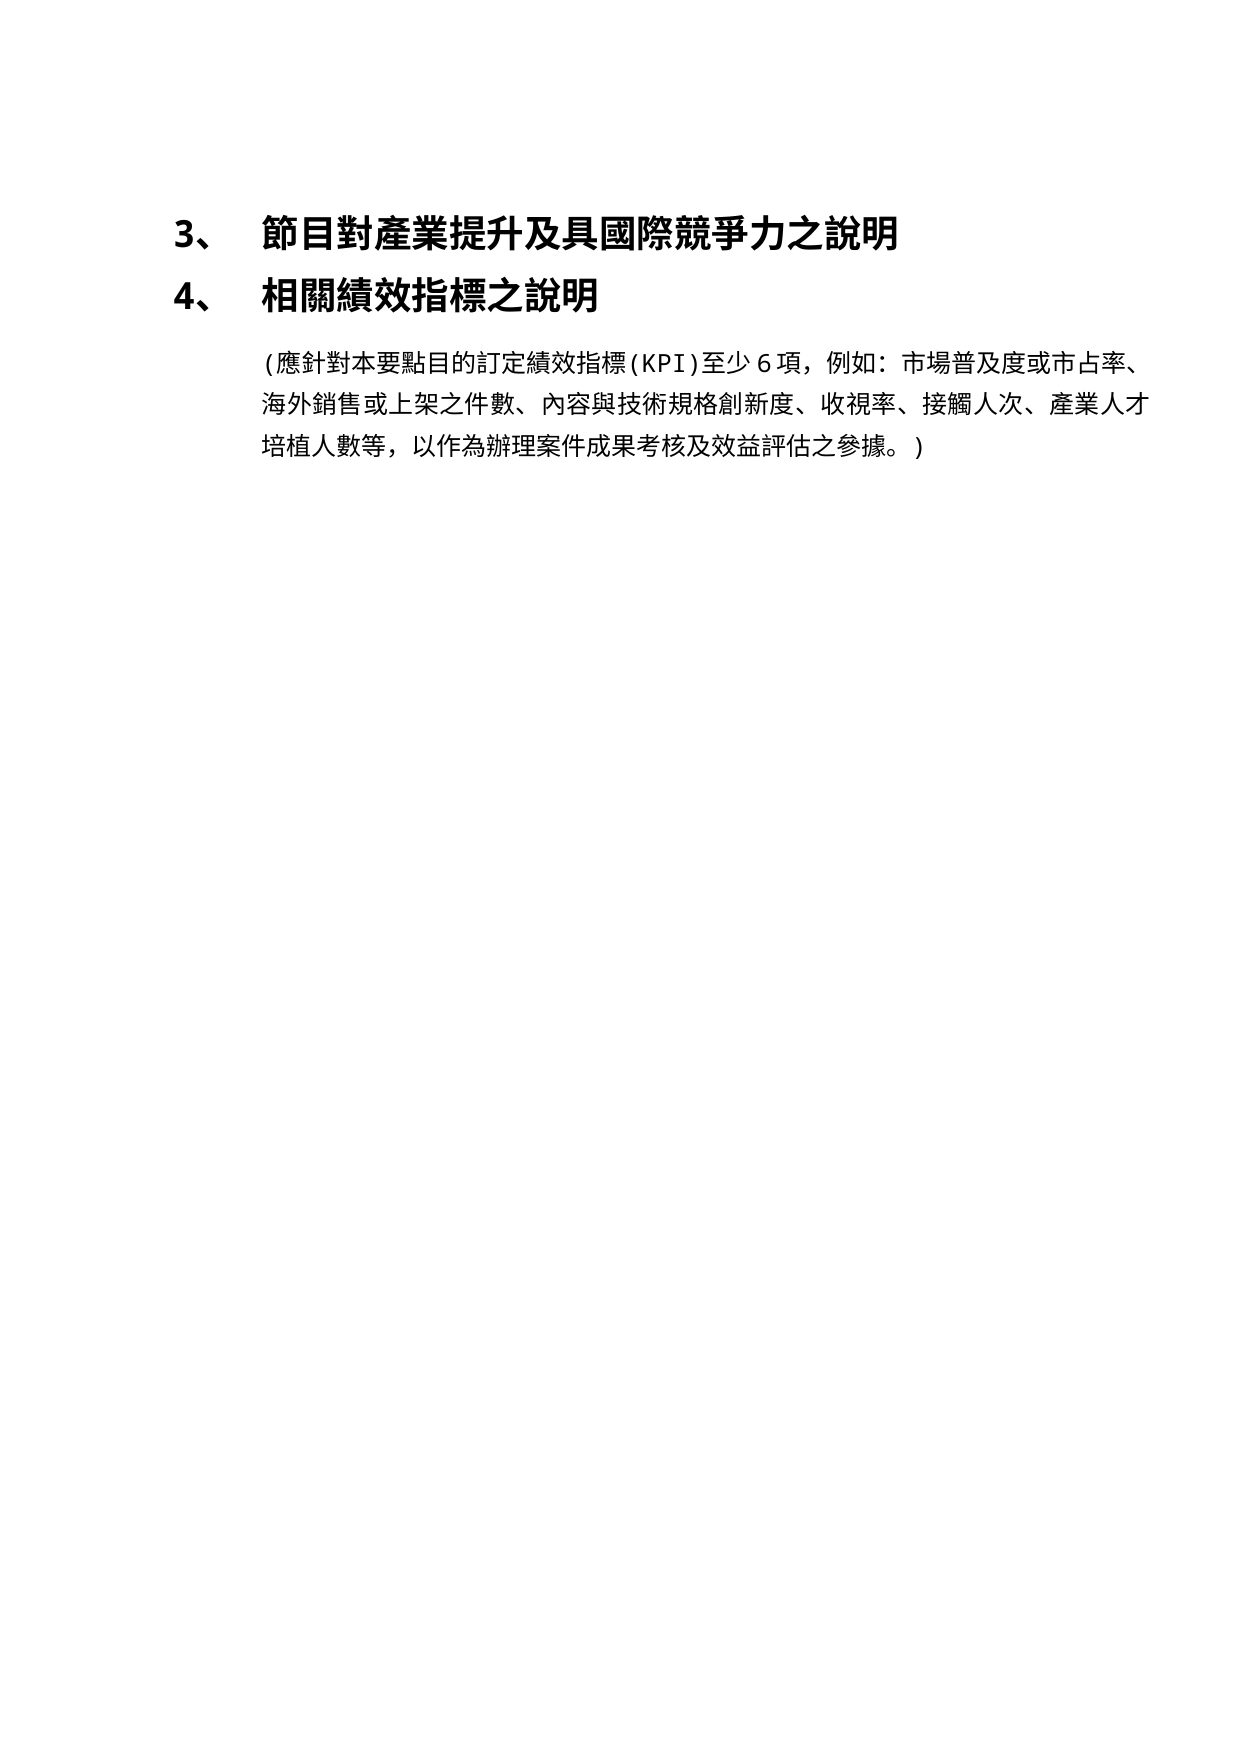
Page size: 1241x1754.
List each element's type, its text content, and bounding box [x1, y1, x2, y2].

list 節目對產業提升及具國際競爭力之說明 [173, 214, 1152, 256]
list (應針對本要點目的訂定績效指標(KPI)至少6項，例如：市場普及度或市占率、海外銷售或上架之件數、內容與技術規格創新度、收視率、接觸人次、產業人才培植人數等，以作為辦理案件成果考核及效益評估之參據。) [261, 339, 1152, 464]
list 相關績效指標之說明 [173, 276, 1152, 318]
